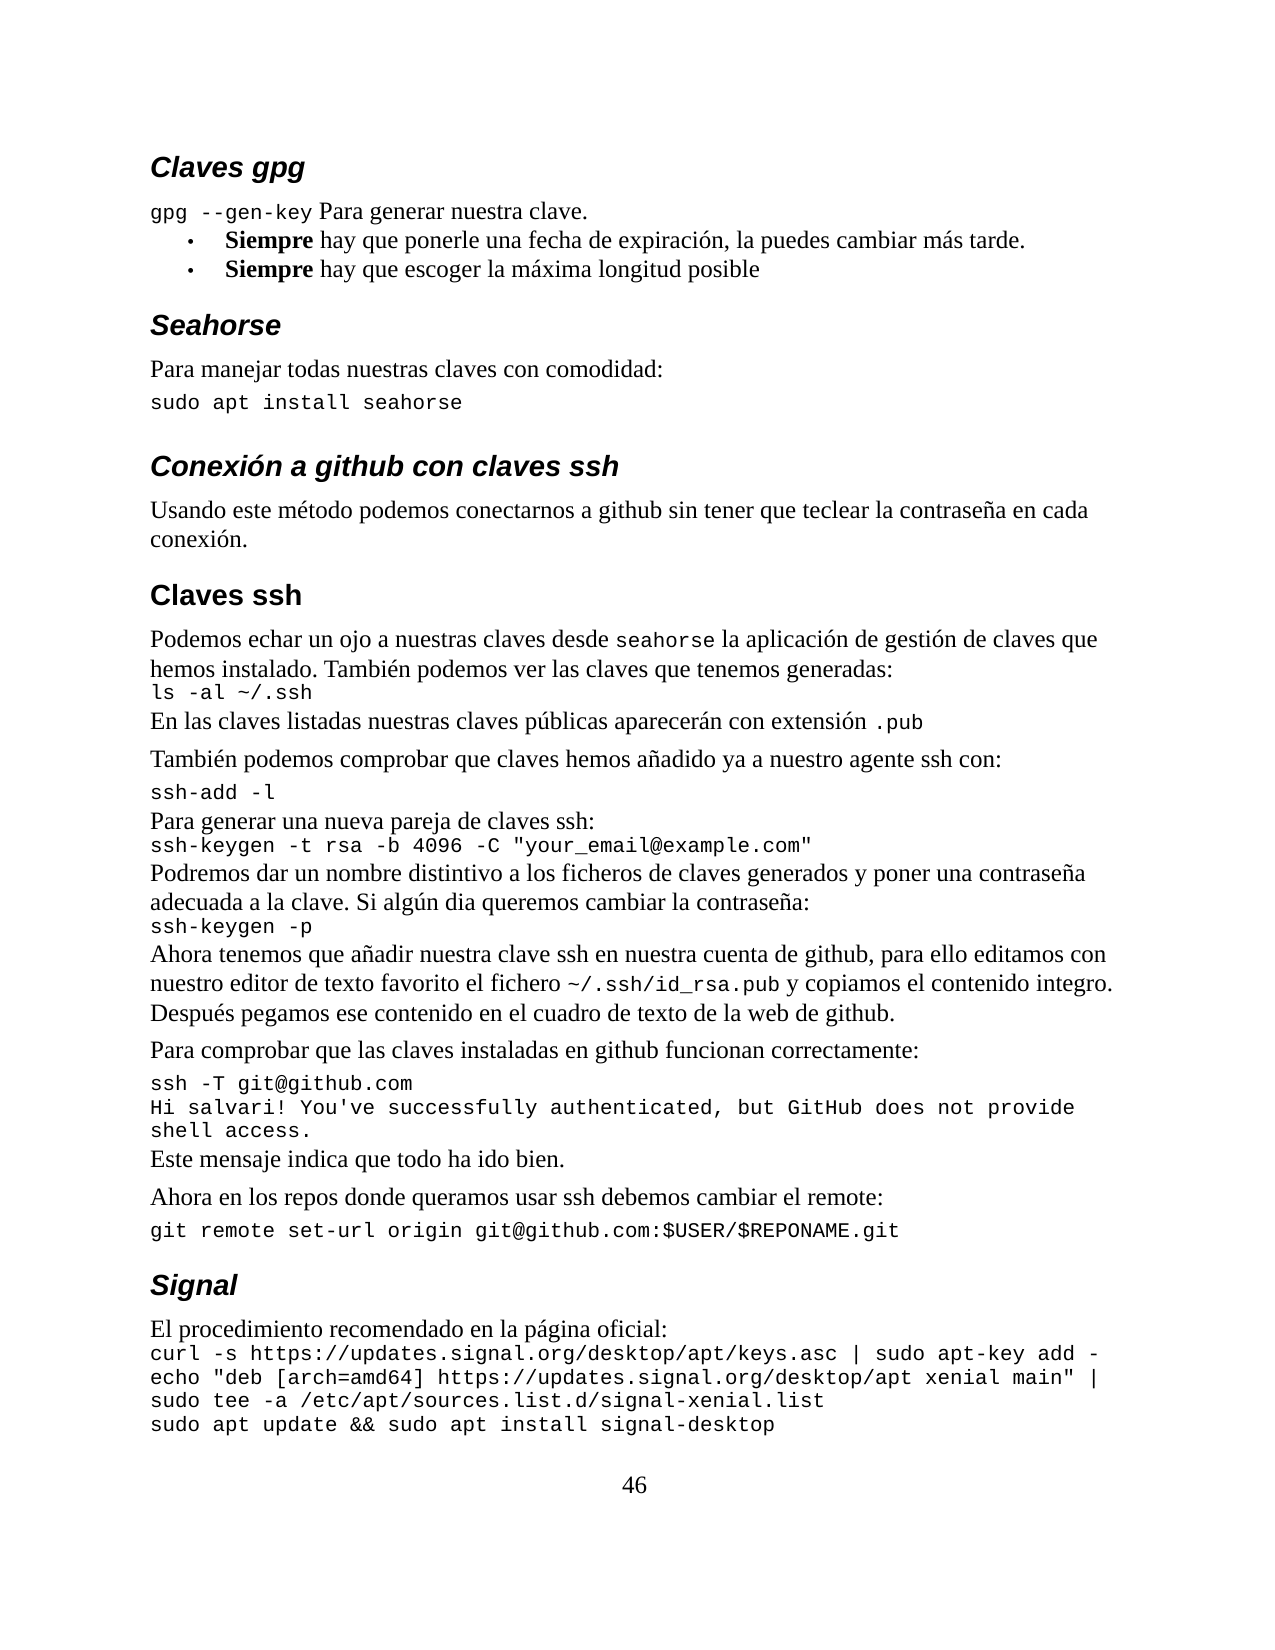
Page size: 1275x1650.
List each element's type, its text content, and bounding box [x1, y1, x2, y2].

text ssh -T git@github.com [150, 1073, 1125, 1097]
text echo "deb [arch=amd64] https://updates.signal.org/desktop/apt xenial main" | sudo tee -a /etc/apt/sources.list.d/signal-xenial.list [150, 1367, 1125, 1414]
text También podemos comprobar que claves hemos añadido ya a nuestro agente ssh con: [150, 744, 1125, 773]
subtitle Claves gpg [150, 150, 1125, 183]
text El procedimiento recomendado en la página oficial: [150, 1314, 1125, 1343]
text Podemos echar un ojo a nuestras claves desde seahorse la aplicación de gestión de claves que hemos instalado. También podemos ver las claves que tenemos generadas: [150, 624, 1125, 682]
text ls -al ~/.ssh [150, 682, 1125, 706]
subtitle Conexión a github con claves ssh [150, 449, 1125, 483]
text sudo apt update && sudo apt install signal-desktop [150, 1414, 1125, 1438]
text gpg --gen-key Para generar nuestra clave. [150, 196, 1125, 226]
text Hi salvari! You've successfully authenticated, but GitHub does not provide shell access. [150, 1097, 1125, 1144]
text Usando este método podemos conectarnos a github sin tener que teclear la contraseña en cada conexión. [150, 496, 1125, 553]
text Para generar una nueva pareja de claves ssh: [150, 806, 1125, 835]
text Para comprobar que las claves instaladas en github funcionan correctamente: [150, 1036, 1125, 1064]
text Ahora tenemos que añadir nuestra clave ssh en nuestra cuenta de github, para ello editamos con nuestro editor de texto favorito el fichero ~/.ssh/id_rsa.pub y copiamos el contenido integro. Después pegamos ese contenido en el cuadro de texto de la web de github. [150, 939, 1125, 1027]
text curl -s https://updates.signal.org/desktop/apt/keys.asc | sudo apt-key add - [150, 1343, 1125, 1367]
text Este mensaje indica que todo ha ido bien. [150, 1144, 1125, 1173]
list Siempre hay que escoger la máxima longitud posible [187, 254, 1125, 283]
text Ahora en los repos donde queramos usar ssh debemos cambiar el remote: [150, 1182, 1125, 1211]
list Siempre hay que ponerle una fecha de expiración, la puedes cambiar más tarde. [187, 226, 1125, 254]
text ssh-keygen -p [150, 916, 1125, 939]
text git remote set-url origin git@github.com:$USER/$REPONAME.git [150, 1219, 1125, 1243]
text ssh-add -l [150, 782, 1125, 806]
subtitle Signal [150, 1268, 1125, 1302]
subtitle Seahorse [150, 308, 1125, 342]
text En las claves listadas nuestras claves públicas aparecerán con extensión .pub [150, 706, 1125, 736]
subtitle Claves ssh [150, 578, 1125, 612]
text ssh-keygen -t rsa -b 4096 -C "your_email@example.com" [150, 835, 1125, 858]
text Para manejar todas nuestras claves con comodidad: [150, 354, 1125, 383]
text sudo apt install seahorse [150, 392, 1125, 416]
text Podremos dar un nombre distintivo a los ficheros de claves generados y poner una contraseña adecuada a la clave. Si algún dia queremos cambiar la contraseña: [150, 858, 1125, 916]
